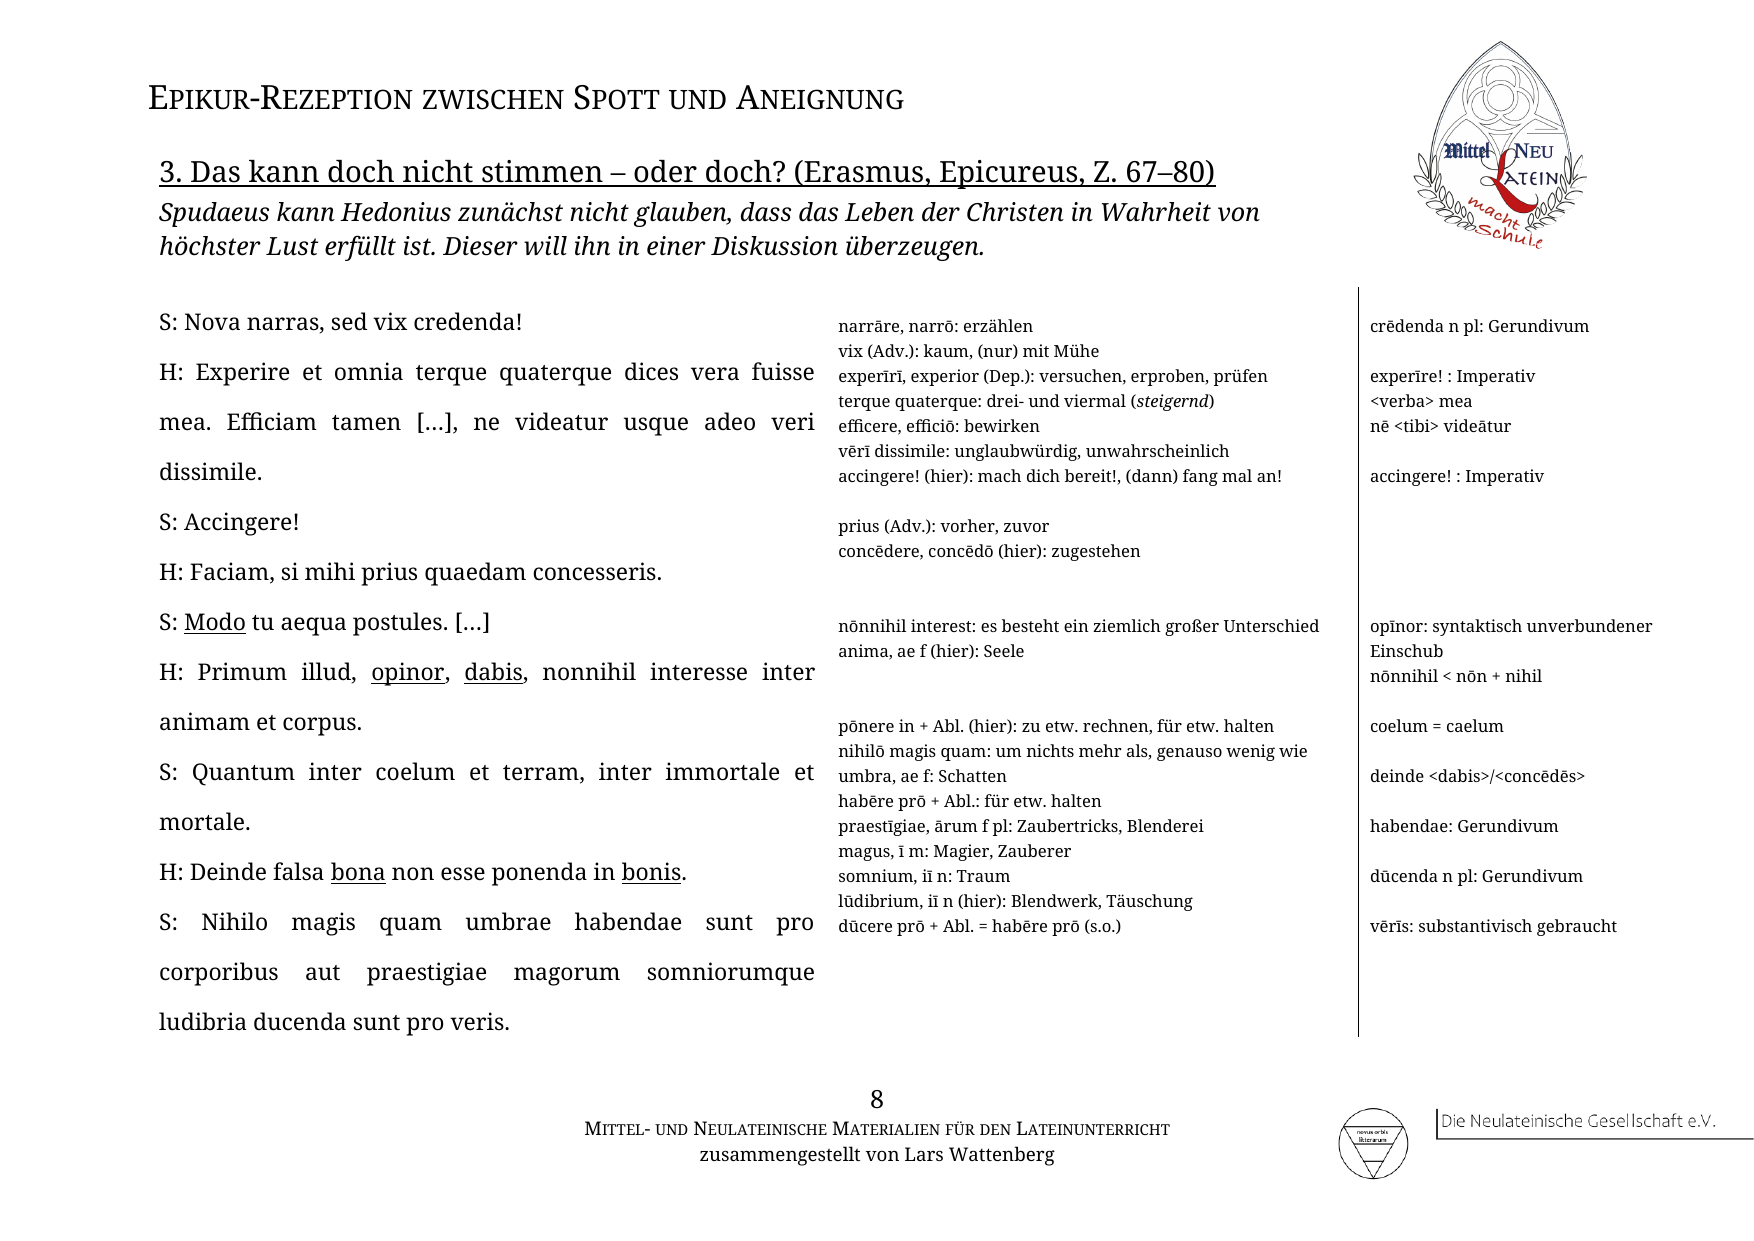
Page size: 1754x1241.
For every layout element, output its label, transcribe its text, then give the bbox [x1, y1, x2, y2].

table_cell narrāre, narrō: erzählen vix (Adv.): kaum, (nur) mit Mühe experīrī, experior (Dep.): versuchen, erproben, prüfen terque quaterque: drei- und viermal (steigernd) efficere, efficiō: bewirken vērī dissimile: unglaubwürdig, unwahrscheinlich accingere! (hier): mach dich bereit!, (dann) fang mal an! prius (Adv.): vorher, zuvor concēdere, concēdō (hier): zugestehen nōnnihil interest: es besteht ein ziemlich großer Unterschied anima, ae f (hier): Seele pōnere in + Abl. (hier): zu etw. rechnen, für etw. halten nihilō magis quam: um nichts mehr als, genauso wenig wie umbra, ae f: Schatten habēre prō + Abl.: für etw. halten praestīgiae, ārum f pl: Zaubertricks, Blenderei magus, ī m: Magier, Zauberer somnium, iī n: Traum lūdibrium, iī n (hier): Blendwerk, Täuschung dūcere prō + Abl. = habēre prō (s.o.) [827, 287, 1358, 1037]
table_cell Spudaeus kann Hedonius zunächst nicht glauben, dass das Leben der Christen in Wahrheit von höchster Lust erfüllt ist. Dieser will ihn in einer Diskussion überzeugen. [148, 194, 1358, 287]
table_cell S: Nova narras, sed vix credenda! H: Experire et omnia terque quaterque dices vera fuisse mea. Efficiam tamen […], ne videatur usque adeo veri dissimile. S: Accingere! H: Faciam, si mihi prius quaedam concesseris. S: Modo tu aequa postules. […] H: Primum illud, opinor, dabis, nonnihil interesse inter animam et corpus. S: Quantum inter coelum et terram, inter immortale et mortale. H: Deinde falsa bona non esse ponenda in bonis. S: Nihilo magis quam umbrae habendae sunt pro corporibus aut praestigiae magorum somniorumque ludibria ducenda sunt pro veris. [148, 287, 827, 1037]
table_header 3. Das kann doch nicht stimmen – oder doch? (Erasmus, Epicureus, Z. 67–80) [148, 148, 1358, 194]
table_cell crēdenda n pl: Gerundivum experīre! : Imperativ <verba> mea nē <tibi> videātur accingere! : Imperativ opīnor: syntaktisch unverbundener Einschub nōnnihil < nōn + nihil coelum = caelum deinde <dabis>/<concēdēs> habendae: Gerundivum dūcenda n pl: Gerundivum vērīs: substantivisch gebraucht [1359, 287, 1698, 1037]
table_cell [1359, 194, 1698, 287]
table_header [1359, 148, 1698, 194]
